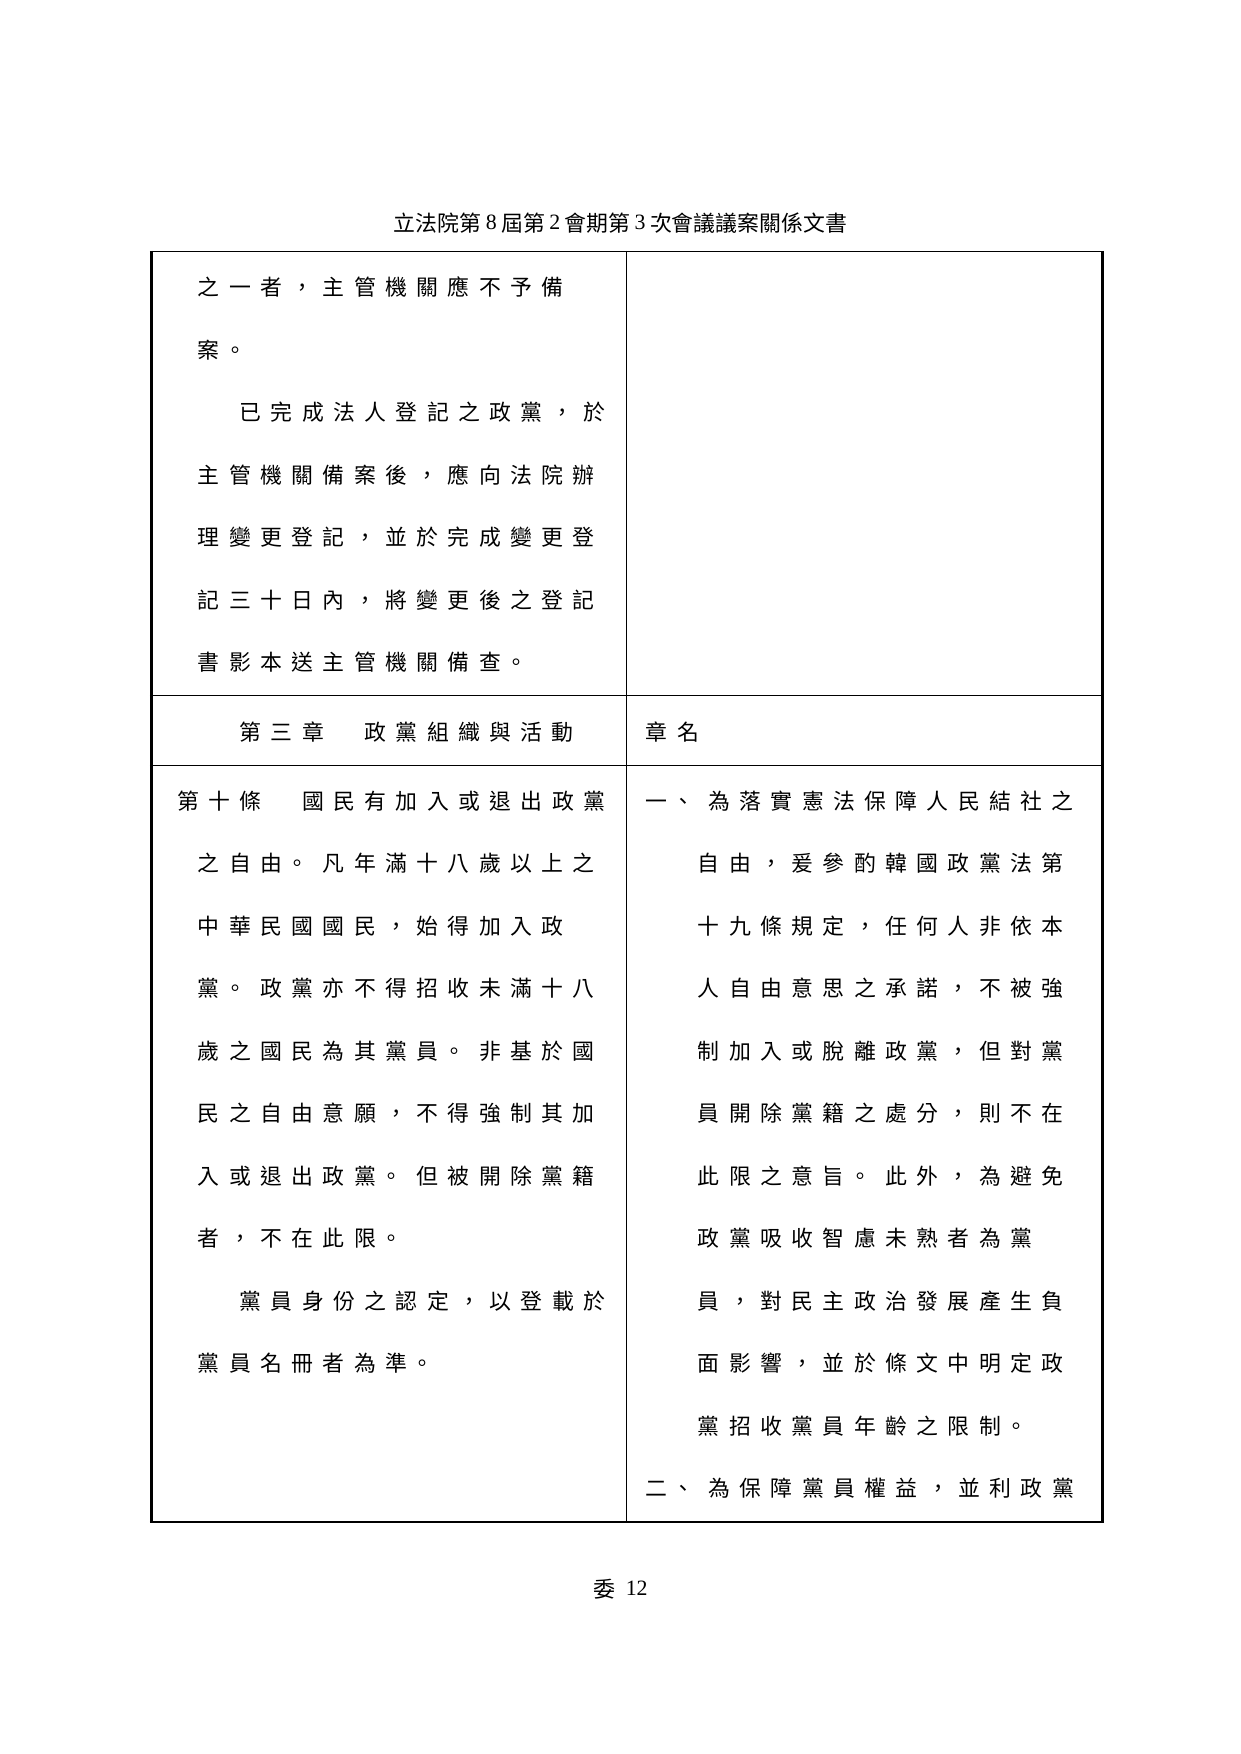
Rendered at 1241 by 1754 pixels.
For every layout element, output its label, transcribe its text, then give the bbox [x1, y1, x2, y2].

table_cell 一、為落實憲法保障人民結社之自由，爰參酌韓國政黨法第十九條規定，任何人非依本人自由意思之承諾，不被強制加入或脫離政黨，但對黨員開除黨籍之處分，則不在此限之意旨。此外，為避免政黨吸收智慮未熟者為黨員，對民主政治發展產生負面影響，並於條文中明定政黨招收黨員年齡之限制。 二、為保障黨員權益，並利政黨 [627, 766, 1101, 1521]
table_cell [627, 252, 1101, 695]
table_cell 之一者，主管機關應不予備案。 已完成法人登記之政黨，於主管機關備案後，應向法院辦理變更登記，並於完成變更登記三十日內，將變更後之登記書影本送主管機關備查。 [153, 252, 626, 695]
table_cell 章名 [627, 696, 1101, 764]
table_cell 第十條 國民有加入或退出政黨之自由。凡年滿十八歲以上之中華民國國民，始得加入政黨。政黨亦不得招收未滿十八歲之國民為其黨員。非基於國民之自由意願，不得強制其加入或退出政黨。但被開除黨籍者，不在此限。 黨員身份之認定，以登載於黨員名冊者為準。 [153, 766, 626, 1521]
table_cell 第三章 政黨組織與活動 [153, 696, 626, 764]
